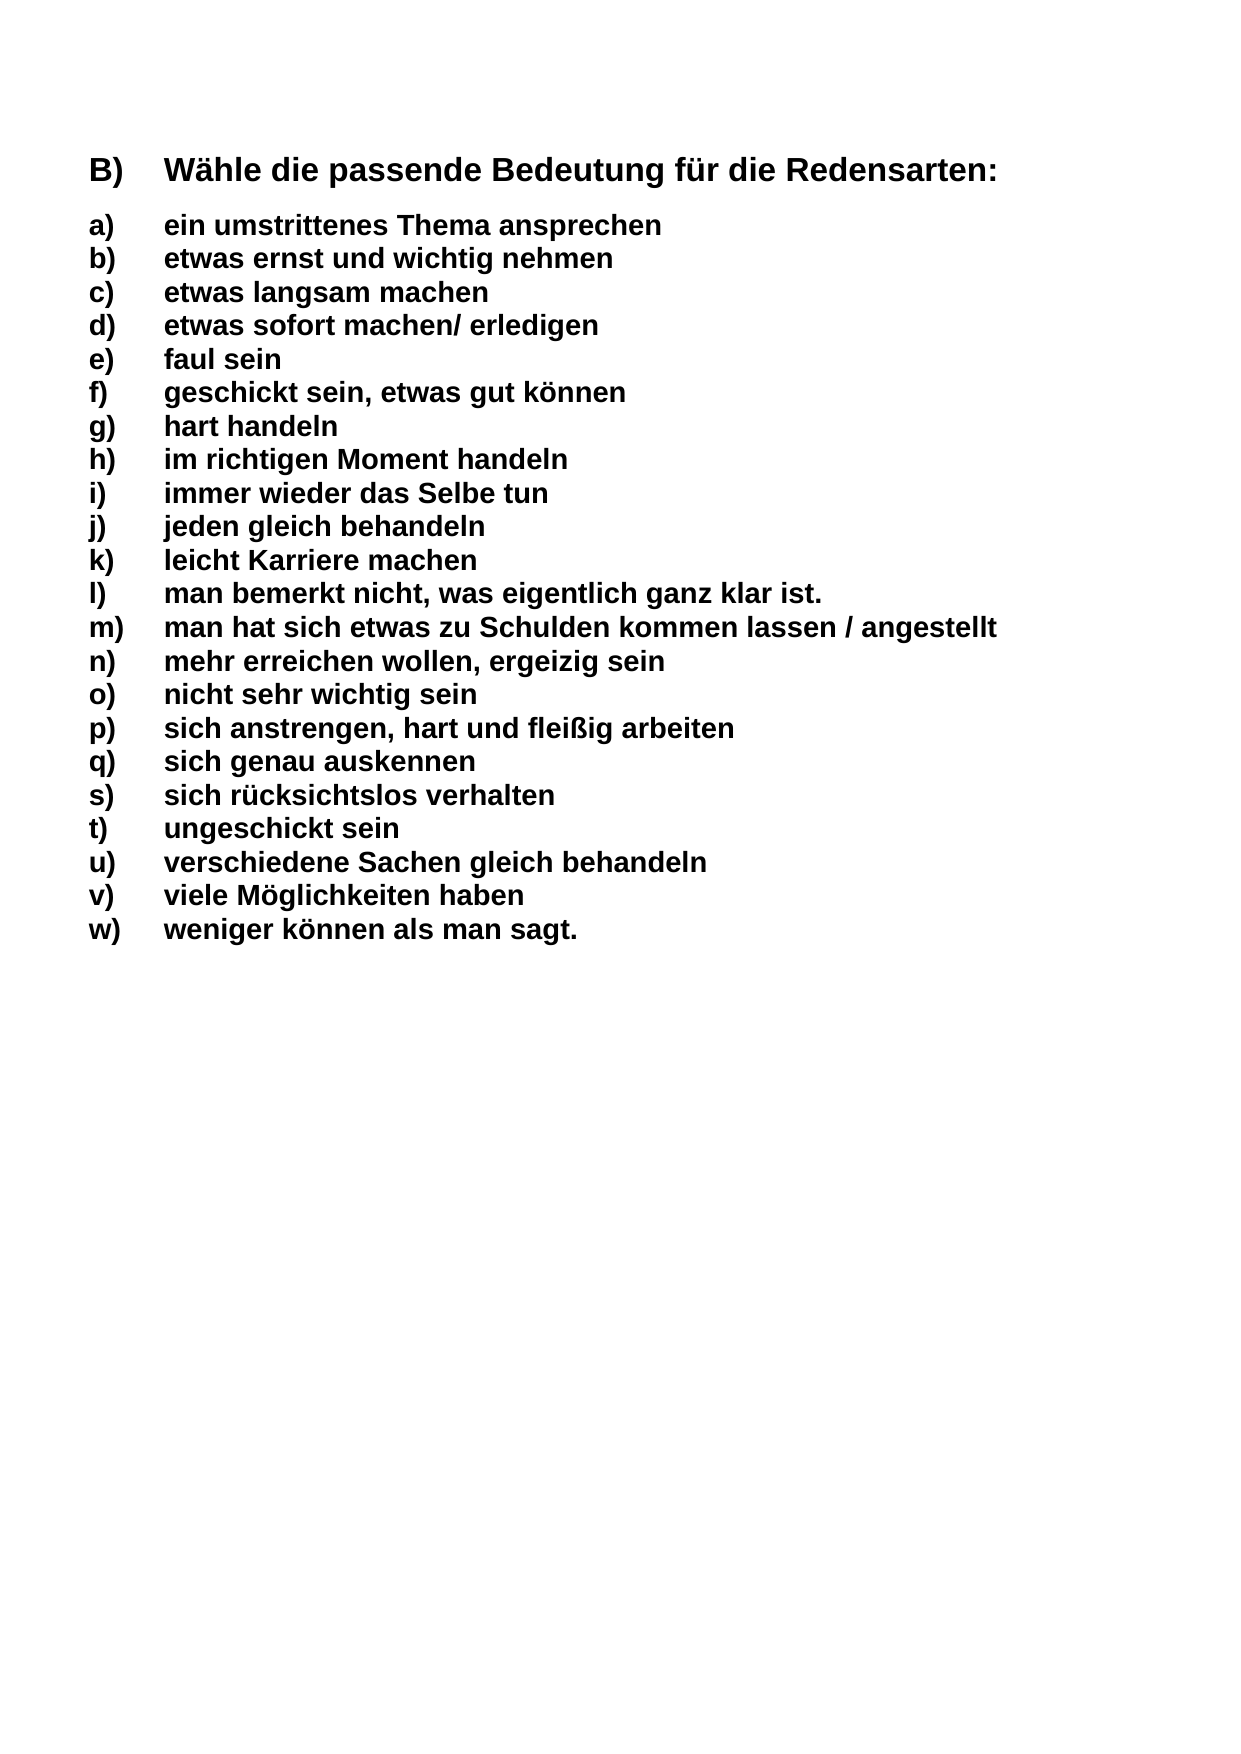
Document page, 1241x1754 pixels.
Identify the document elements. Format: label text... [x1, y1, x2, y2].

text v) viele Möglichkeiten haben [88, 878, 1152, 912]
text B) Wähle die passende Bedeutung für die Redensarten: [88, 150, 1152, 188]
text l) man bemerkt nicht, was eigentlich ganz klar ist. [88, 577, 1152, 610]
text n) mehr erreichen wollen, ergeizig sein [88, 644, 1152, 677]
text g) hart handeln [88, 409, 1152, 442]
text c) etwas langsam machen [88, 275, 1152, 308]
text i) immer wieder das Selbe tun [88, 476, 1152, 509]
text t) ungeschickt sein [88, 811, 1152, 845]
text j) jeden gleich behandeln [88, 509, 1152, 543]
text e) faul sein [88, 342, 1152, 375]
text f) geschickt sein, etwas gut können [88, 375, 1152, 409]
text a) ein umstrittenes Thema ansprechen [88, 208, 1152, 241]
text p) sich anstrengen, hart und fleißig arbeiten [88, 711, 1152, 744]
text m) man hat sich etwas zu Schulden kommen lassen / angestellt [88, 610, 1152, 644]
text b) etwas ernst und wichtig nehmen [88, 241, 1152, 275]
text s) sich rücksichtslos verhalten [88, 778, 1152, 811]
text w) weniger können als man sagt. [88, 912, 1152, 946]
text h) im richtigen Moment handeln [88, 442, 1152, 476]
text u) verschiedene Sachen gleich behandeln [88, 845, 1152, 878]
text k) leicht Karriere machen [88, 543, 1152, 577]
text o) nicht sehr wichtig sein [88, 677, 1152, 711]
text d) etwas sofort machen/ erledigen [88, 308, 1152, 342]
text q) sich genau auskennen [88, 744, 1152, 778]
